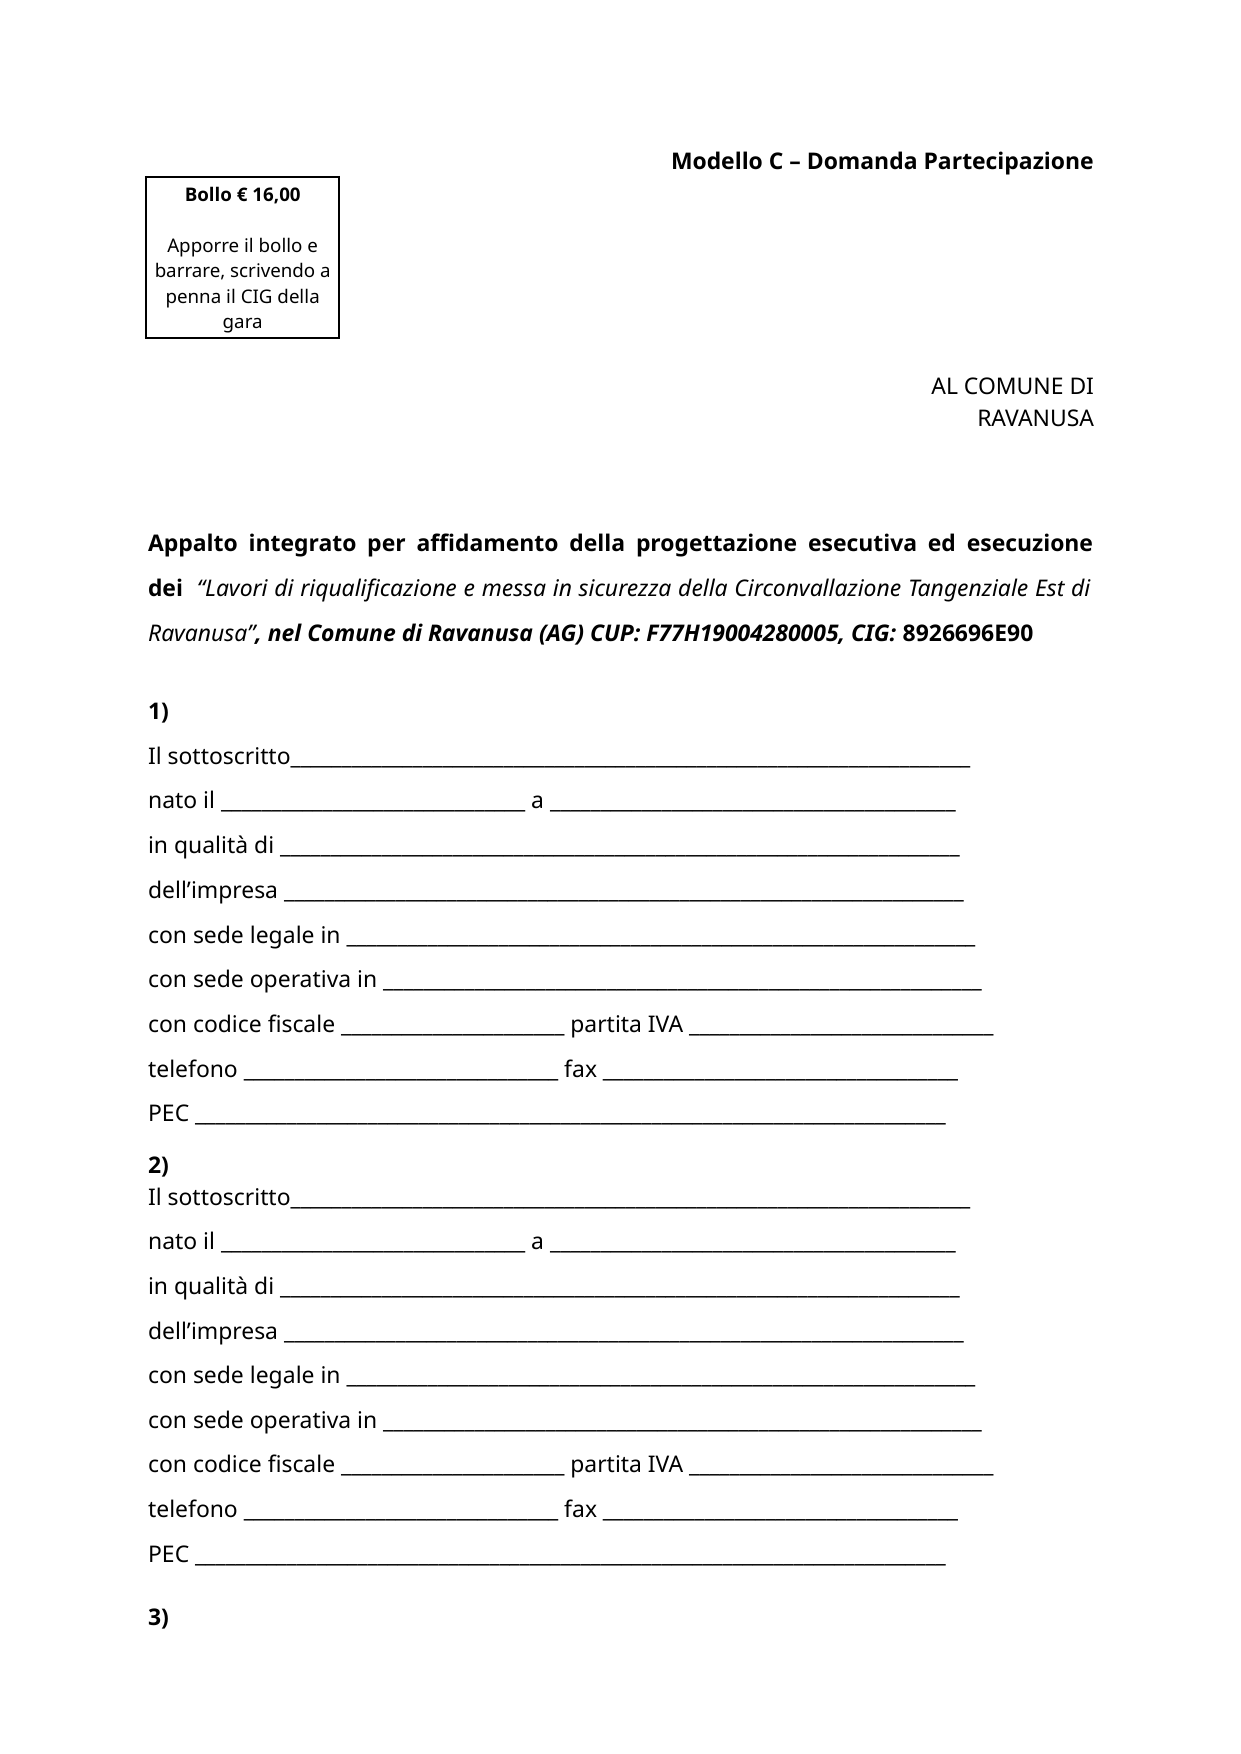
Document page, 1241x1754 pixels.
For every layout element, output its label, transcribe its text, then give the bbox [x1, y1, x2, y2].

text telefono _______________________________ fax ___________________________________ [148, 1493, 1094, 1524]
text PEC __________________________________________________________________________ [148, 1538, 1094, 1569]
text con codice fiscale ______________________ partita IVA ______________________________ [148, 1008, 1094, 1039]
text Appalto integrato per affidamento della progettazione esecutiva ed esecuzione dei “Lavori di riqualificazione e messa in sicurezza della Circonvallazione Tangenziale Est di Ravanusa”, nel Comune di Ravanusa (AG) CUP: F77H19004280005, CIG: 8926696E90 [148, 526, 1094, 648]
text dell’impresa ___________________________________________________________________ [148, 1314, 1094, 1346]
text in qualità di ___________________________________________________________________ [148, 1270, 1094, 1301]
text 3) [148, 1600, 1094, 1632]
text con sede operativa in ___________________________________________________________ [148, 963, 1094, 994]
text con sede legale in ______________________________________________________________ [148, 1359, 1094, 1391]
text 2) [148, 1149, 1094, 1181]
text Il sottoscritto___________________________________________________________________ [148, 740, 1094, 771]
text Modello C – Domanda Partecipazione [148, 144, 1094, 176]
table_header Bollo € 16,00 Apporre il bollo e barrare, scrivendo a penna il CIG della gara [147, 178, 338, 337]
text con sede legale in ______________________________________________________________ [148, 918, 1094, 950]
text 1) [148, 695, 1094, 726]
text nato il ______________________________ a ________________________________________ [148, 1225, 1094, 1256]
text nato il ______________________________ a ________________________________________ [148, 784, 1094, 816]
text AL COMUNE DI RAVANUSA [812, 370, 1094, 433]
text con sede operativa in ___________________________________________________________ [148, 1404, 1094, 1435]
text con codice fiscale ______________________ partita IVA ______________________________ [148, 1448, 1094, 1480]
text telefono _______________________________ fax ___________________________________ [148, 1053, 1094, 1084]
text PEC __________________________________________________________________________ [148, 1097, 1094, 1128]
text in qualità di ___________________________________________________________________ [148, 829, 1094, 861]
text Il sottoscritto___________________________________________________________________ [148, 1181, 1094, 1212]
text dell’impresa ___________________________________________________________________ [148, 874, 1094, 905]
